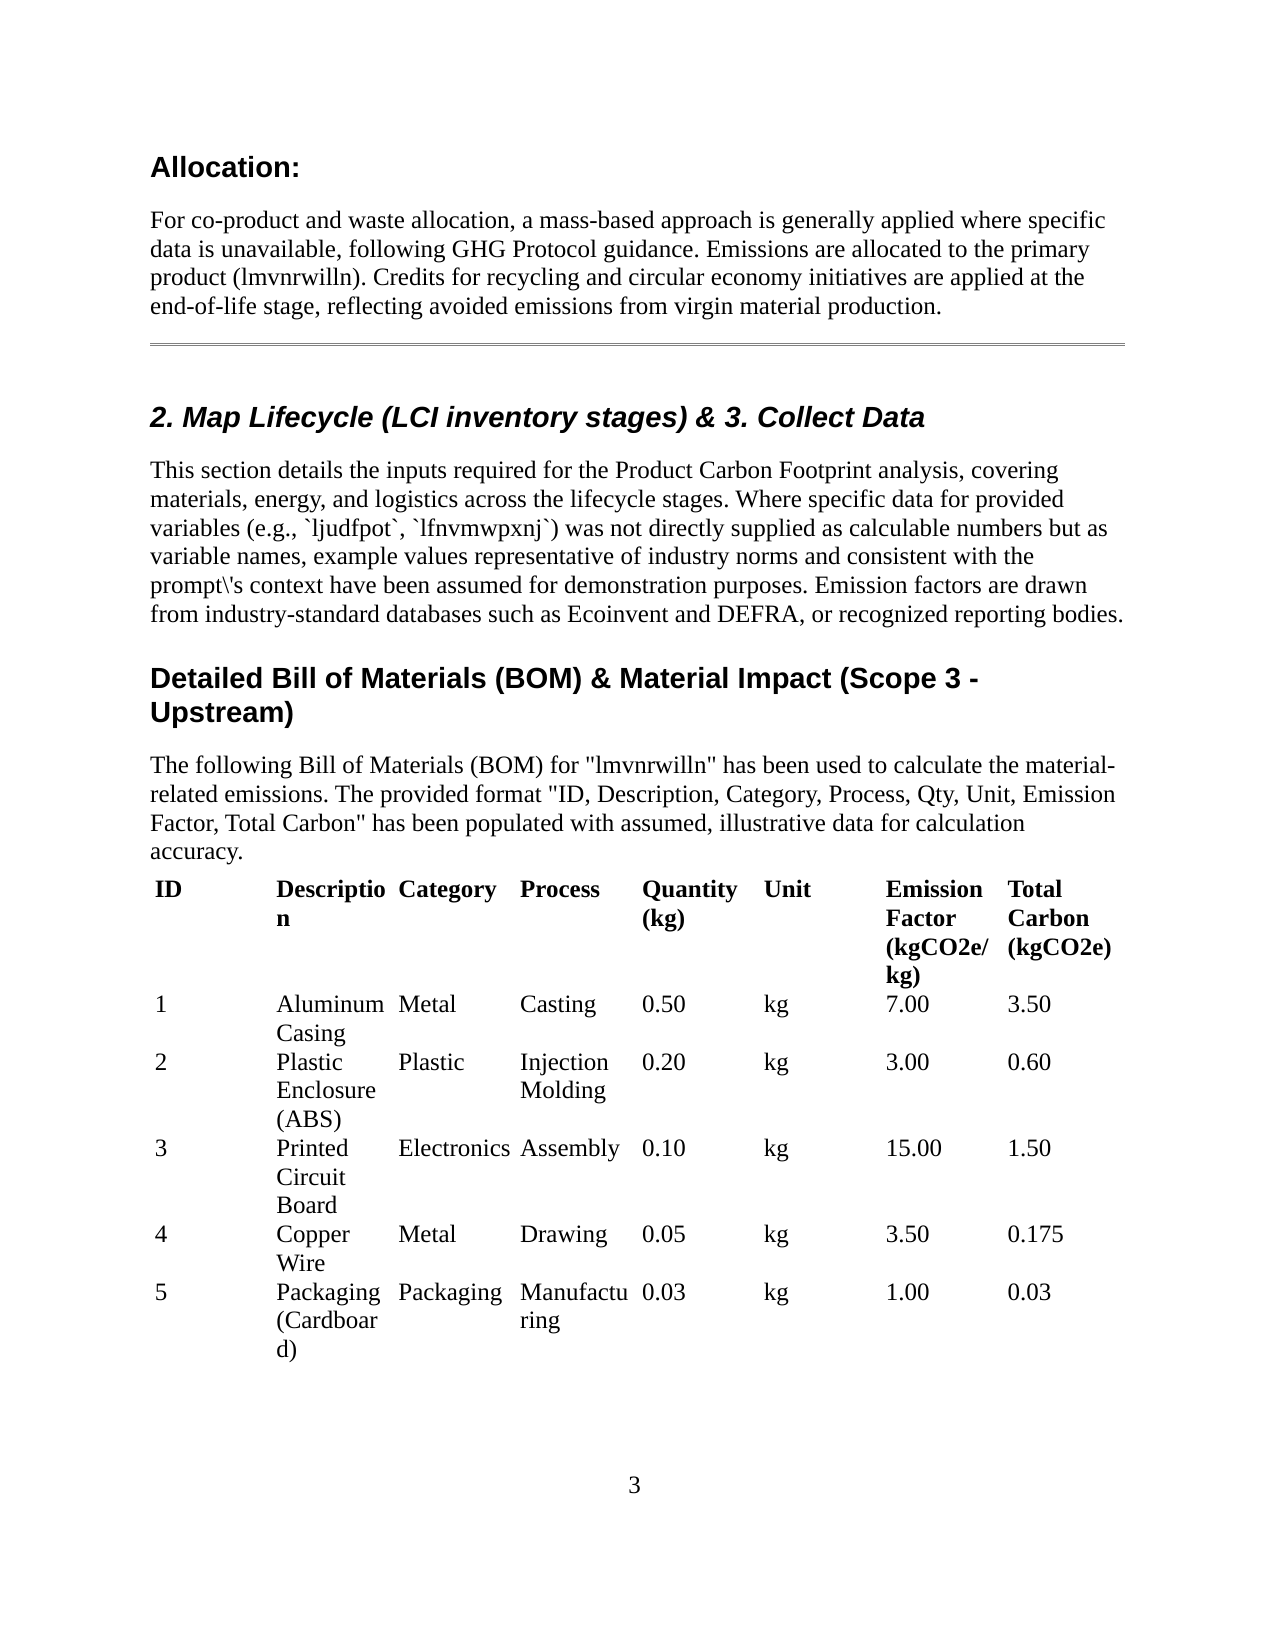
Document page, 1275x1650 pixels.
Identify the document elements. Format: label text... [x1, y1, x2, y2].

table_header Category [394, 874, 516, 989]
table_cell Manufacturing [516, 1277, 637, 1363]
table_cell Electronics [394, 1133, 516, 1219]
table_cell 1 [150, 989, 272, 1047]
table_cell Packaging [394, 1277, 516, 1363]
table_cell Plastic Enclosure (ABS) [272, 1047, 394, 1133]
table_cell 0.60 [1003, 1047, 1125, 1133]
table_cell 3 [150, 1133, 272, 1219]
table_cell kg [759, 1133, 881, 1219]
table_cell Metal [394, 989, 516, 1047]
table_cell Copper Wire [272, 1219, 394, 1277]
table_cell Assembly [516, 1133, 637, 1219]
table_cell 3.50 [881, 1219, 1003, 1277]
table_cell 1.50 [1003, 1133, 1125, 1219]
text This section details the inputs required for the Product Carbon Footprint analysis, covering materials, energy, and logistics across the lifecycle stages. Where specific data for provided variables (e.g., `ljudfpot`, `lfnvmwpxnj`) was not directly supplied as calculable numbers but as variable names, example values representative of industry norms and consistent with the prompt\'s context have been assumed for demonstration purposes. Emission factors are drawn from industry-standard databases such as Ecoinvent and DEFRA, or recognized reporting bodies. [150, 455, 1125, 628]
table_cell 1.00 [881, 1277, 1003, 1363]
table_header ID [150, 874, 272, 989]
table_cell 0.20 [638, 1047, 759, 1133]
table_header Emission Factor (kgCO2e/kg) [881, 874, 1003, 989]
text For co-product and waste allocation, a mass-based approach is generally applied where specific data is unavailable, following GHG Protocol guidance. Emissions are allocated to the primary product (lmvnrwilln). Credits for recycling and circular economy initiatives are applied at the end-of-life stage, reflecting avoided emissions from virgin material production. [150, 205, 1125, 320]
table_cell 15.00 [881, 1133, 1003, 1219]
table_cell Printed Circuit Board [272, 1133, 394, 1219]
table_header Unit [759, 874, 881, 989]
subtitle 2. Map Lifecycle (LCI inventory stages) & 3. Collect Data [150, 400, 1125, 434]
table_cell 0.50 [638, 989, 759, 1047]
table_cell 3.00 [881, 1047, 1003, 1133]
table_cell Packaging (Cardboard) [272, 1277, 394, 1363]
subtitle Detailed Bill of Materials (BOM) & Material Impact (Scope 3 - Upstream) [150, 662, 1125, 729]
table_cell kg [759, 1277, 881, 1363]
table_cell 0.03 [638, 1277, 759, 1363]
table_cell Injection Molding [516, 1047, 637, 1133]
table_cell kg [759, 989, 881, 1047]
table_cell 0.10 [638, 1133, 759, 1219]
table_cell 0.175 [1003, 1219, 1125, 1277]
table_cell Metal [394, 1219, 516, 1277]
table_cell 2 [150, 1047, 272, 1133]
table_header Description [272, 874, 394, 989]
table_cell Aluminum Casing [272, 989, 394, 1047]
table_cell 0.03 [1003, 1277, 1125, 1363]
table_cell 7.00 [881, 989, 1003, 1047]
table_cell 5 [150, 1277, 272, 1363]
table_header Total Carbon (kgCO2e) [1003, 874, 1125, 989]
table_cell Casting [516, 989, 637, 1047]
table_header Quantity (kg) [638, 874, 759, 989]
table_cell 4 [150, 1219, 272, 1277]
table_cell kg [759, 1219, 881, 1277]
table_cell kg [759, 1047, 881, 1133]
table_cell Drawing [516, 1219, 637, 1277]
text The following Bill of Materials (BOM) for "lmvnrwilln" has been used to calculate the material-related emissions. The provided format "ID, Description, Category, Process, Qty, Unit, Emission Factor, Total Carbon" has been populated with assumed, illustrative data for calculation accuracy. [150, 750, 1125, 865]
table_cell 0.05 [638, 1219, 759, 1277]
subtitle Allocation: [150, 150, 1125, 183]
table_cell 3.50 [1003, 989, 1125, 1047]
table_header Process [516, 874, 637, 989]
table_cell Plastic [394, 1047, 516, 1133]
